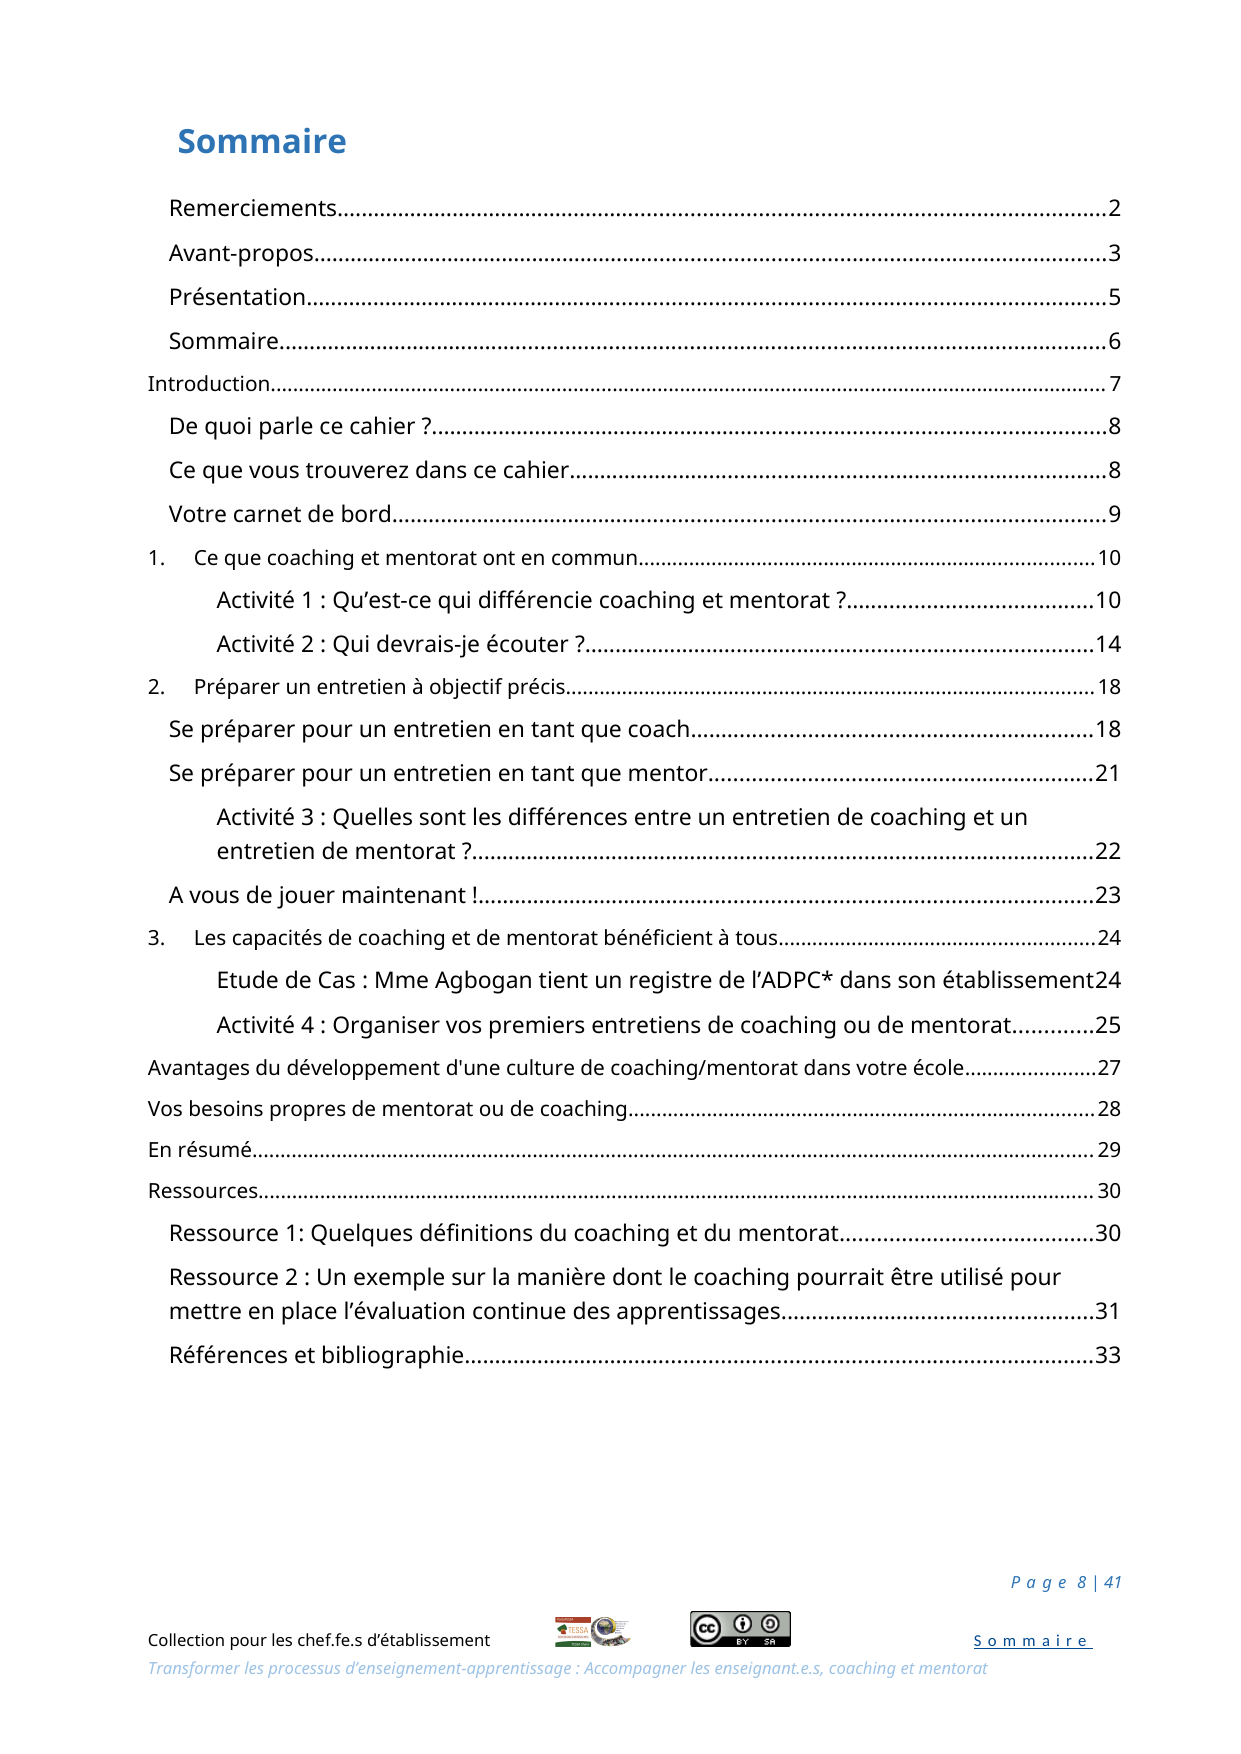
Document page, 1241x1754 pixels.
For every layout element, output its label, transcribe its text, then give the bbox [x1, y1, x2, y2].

text Introduction 7 [148, 369, 1122, 397]
text Activité 1 : Qu’est-ce qui différencie coaching et mentorat ? 10 [216, 584, 1122, 615]
text Activité 4 : Organiser vos premiers entretiens de coaching ou de mentorat 25 [216, 1009, 1122, 1040]
text Se préparer pour un entretien en tant que mentor 21 [168, 757, 1122, 788]
text Ce que vous trouverez dans ce cahier 8 [168, 454, 1122, 486]
text Activité 2 : Qui devrais-je écouter ? 14 [216, 628, 1122, 659]
text 1. Ce que coaching et mentorat ont en commun 10 [148, 543, 1122, 571]
picture [555, 1617, 631, 1647]
text Ressource 1: Quelques définitions du coaching et du mentorat 30 [168, 1217, 1122, 1248]
text 3. Les capacités de coaching et de mentorat bénéficient à tous 24 [148, 923, 1122, 952]
text Activité 3 : Quelles sont les différences entre un entretien de coaching et un entretien de mentorat ? 22 [216, 801, 1122, 866]
picture [690, 1611, 791, 1647]
text Vos besoins propres de mentorat ou de coaching 28 [148, 1094, 1122, 1122]
text Ressources 30 [148, 1176, 1122, 1204]
text Références et bibliographie 33 [168, 1339, 1122, 1370]
text Avant-propos 3 [168, 237, 1122, 268]
text Présentation 5 [168, 281, 1122, 312]
text Ressource 2 : Un exemple sur la manière dont le coaching pourrait être utilisé pour mettre en place l’évaluation continue des apprentissages. 31 [168, 1261, 1122, 1326]
text Etude de Cas : Mme Agbogan tient un registre de l’ADPC* dans son établissement 24 [216, 964, 1122, 996]
text En résumé 29 [148, 1135, 1122, 1163]
text Remerciements 2 [168, 192, 1122, 224]
text Se préparer pour un entretien en tant que coach 18 [168, 713, 1122, 744]
text 2. Préparer un entretien à objectif précis 18 [148, 672, 1122, 700]
text Sommaire 6 [168, 325, 1122, 356]
text Avantages du développement d'une culture de coaching/mentorat dans votre école 27 [148, 1053, 1122, 1081]
text Votre carnet de bord 9 [168, 498, 1122, 530]
text De quoi parle ce cahier ? 8 [168, 410, 1122, 441]
subtitle Sommaire [177, 118, 1122, 163]
text A vous de jouer maintenant ! 23 [168, 879, 1122, 911]
